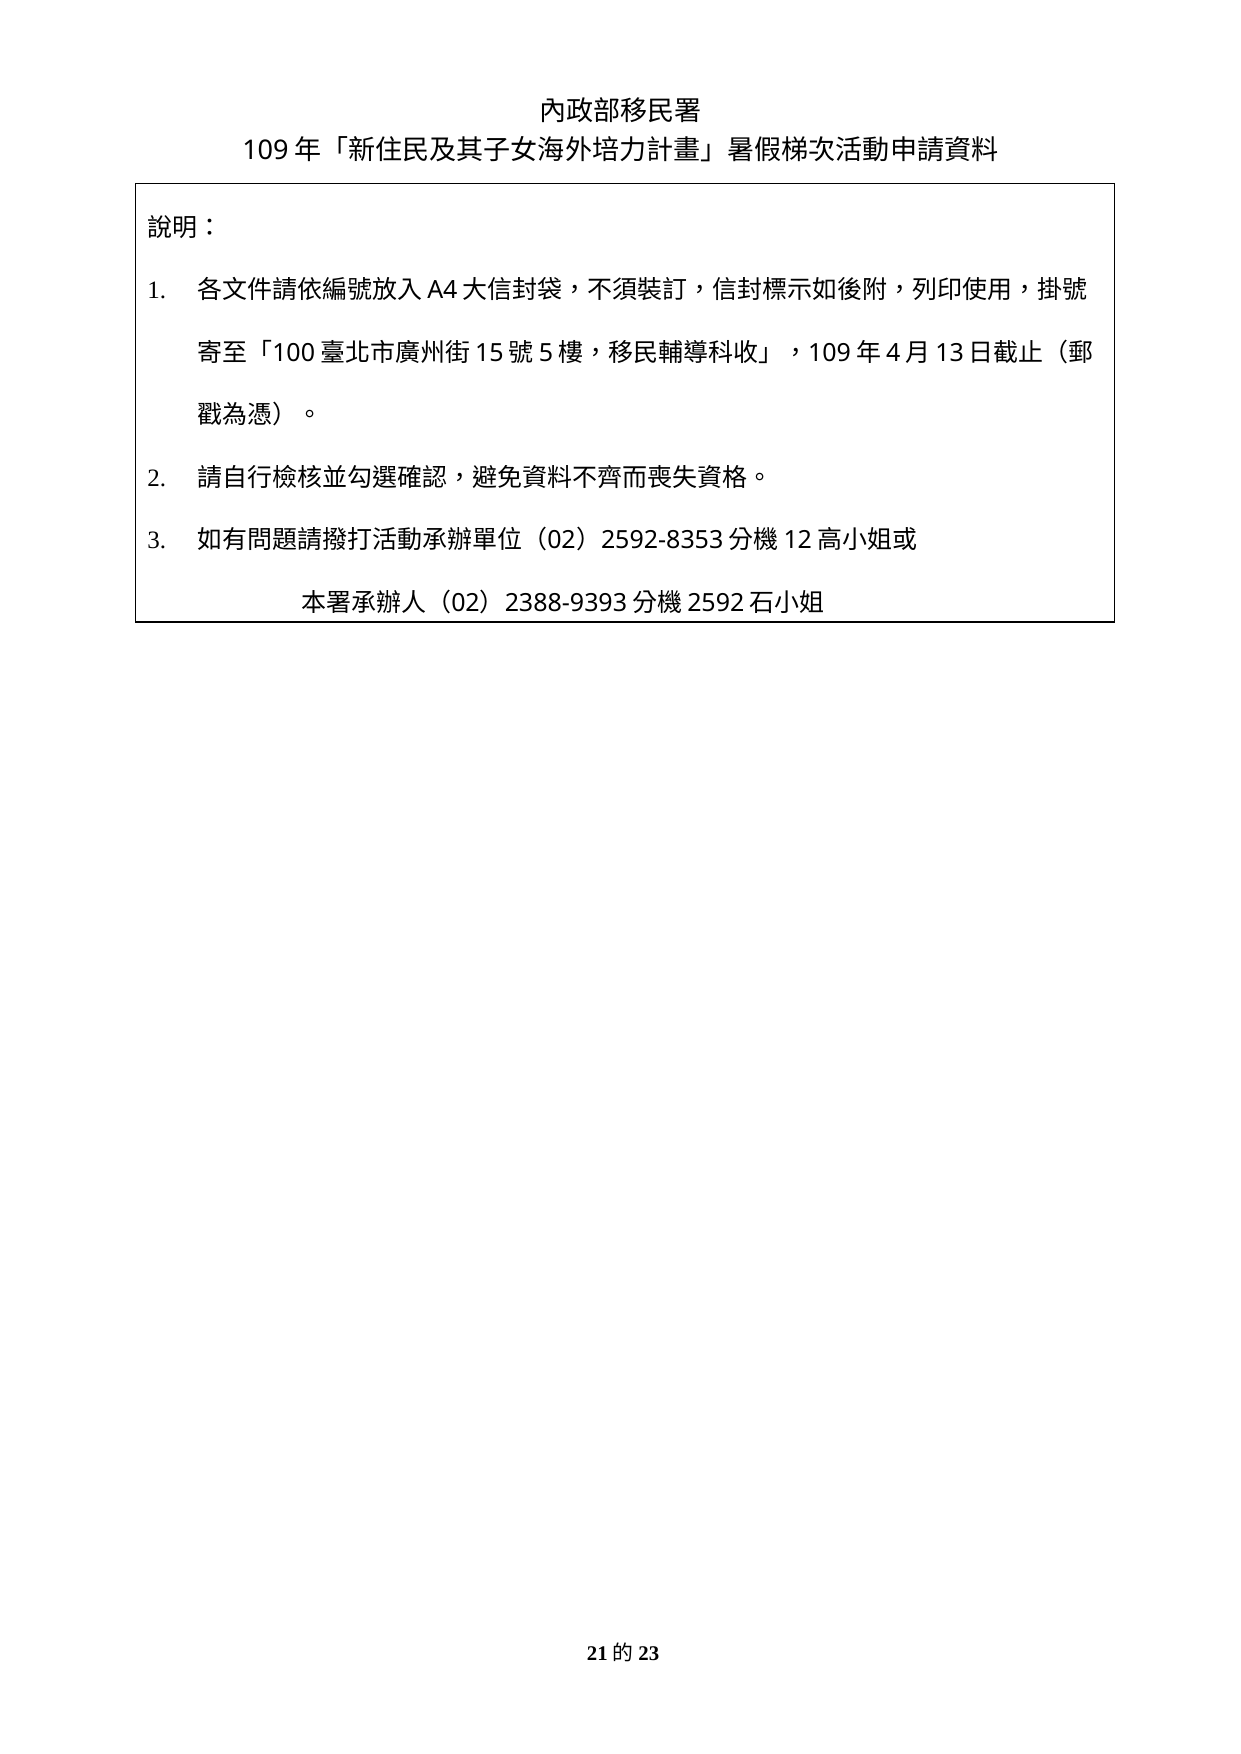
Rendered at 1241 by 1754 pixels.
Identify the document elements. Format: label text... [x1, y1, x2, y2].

table_cell 說明： 各文件請依編號放入A4大信封袋，不須裝訂，信封標示如後附，列印使用，掛號寄至「100臺北市廣州街15號5樓，移民輔導科收」，109年4月13日截止（郵戳為憑）。 請自行檢核並勾選確認，避免資料不齊而喪失資格。 如有問題請撥打活動承辦單位（02）2592-8353分機12高小姐或 本署承辦人（02）2388-9393分機2592石小姐 [136, 184, 1114, 621]
